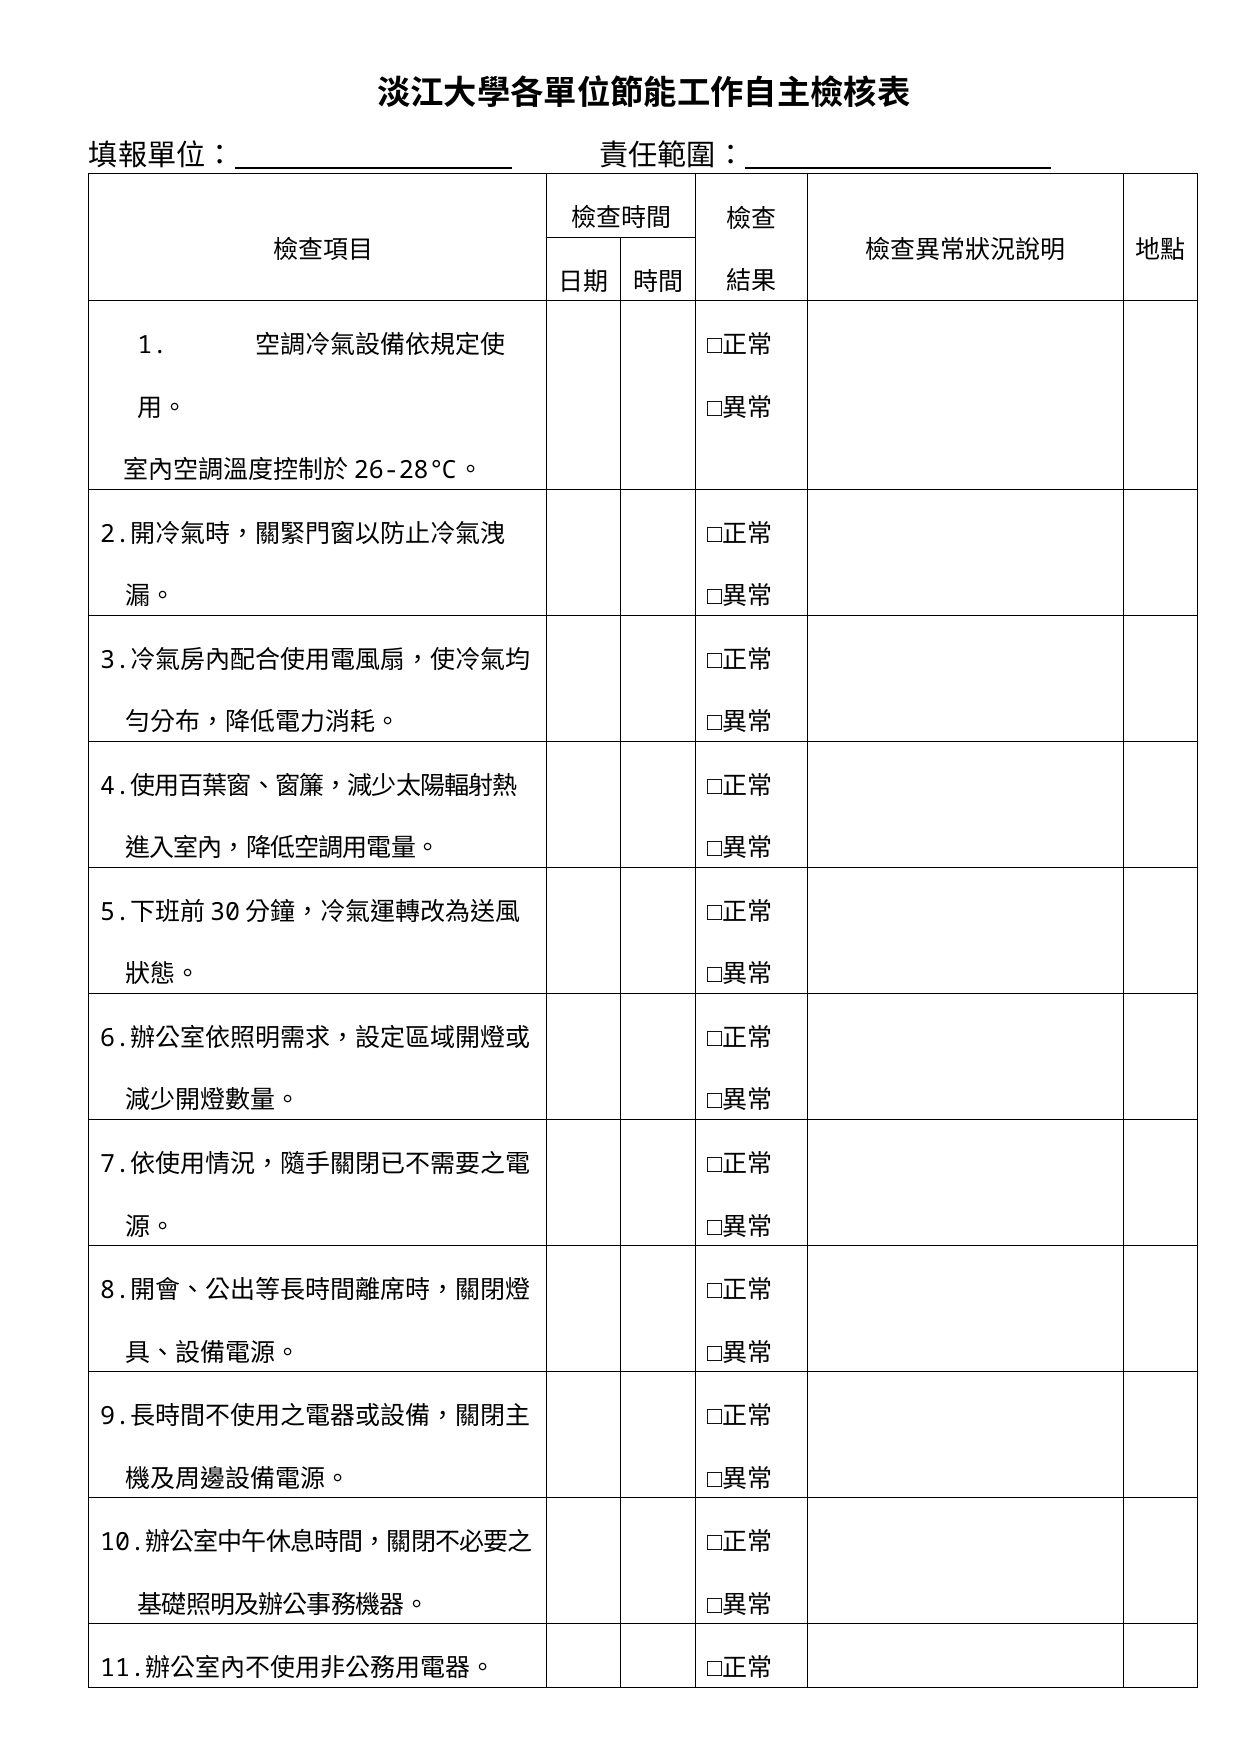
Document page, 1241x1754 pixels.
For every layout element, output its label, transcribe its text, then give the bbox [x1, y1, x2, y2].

text 填報單位： 責任範圍： [89, 111, 1199, 173]
table_cell □正常 □異常 [696, 994, 807, 1119]
table_cell [1124, 301, 1197, 489]
table_cell □正常 □異常 [696, 1246, 807, 1371]
table_cell [1124, 490, 1197, 615]
table_cell 10.辦公室中午休息時間，關閉不必要之基礎照明及辦公事務機器。 [89, 1498, 546, 1623]
table_cell [808, 1246, 1123, 1371]
table_cell □正常 □異常 [696, 1372, 807, 1497]
table_cell □正常 □異常 [696, 868, 807, 993]
text 淡江大學各單位節能工作自主檢核表 [89, 48, 1199, 111]
table_cell 7.依使用情況，隨手關閉已不需要之電源。 [89, 1120, 546, 1245]
table_cell [547, 1246, 620, 1371]
table_cell [547, 742, 620, 867]
table_cell [547, 1120, 620, 1245]
table_cell [1124, 1372, 1197, 1497]
table_cell [547, 301, 620, 489]
table_cell 8.開會、公出等長時間離席時，關閉燈具、設備電源。 [89, 1246, 546, 1371]
table_header 檢查異常狀況說明 [808, 174, 1123, 300]
table_cell □正常 □異常 [696, 490, 807, 615]
table_cell [808, 994, 1123, 1119]
table_cell [808, 1498, 1123, 1623]
table_cell [621, 616, 695, 741]
table_cell 4.使用百葉窗、窗簾，減少太陽輻射熱進入室內，降低空調用電量。 [89, 742, 546, 867]
table_cell □正常 □異常 [696, 1120, 807, 1245]
table_cell 9.長時間不使用之電器或設備，關閉主機及周邊設備電源。 [89, 1372, 546, 1497]
table_cell [808, 1624, 1123, 1687]
table_cell □正常 □異常 [696, 1498, 807, 1623]
table_cell 3.冷氣房內配合使用電風扇，使冷氣均勻分布，降低電力消耗。 [89, 616, 546, 741]
table_header 檢查項目 [89, 174, 546, 300]
table_header 地點 [1124, 174, 1197, 300]
table_cell □正常 □異常 [696, 742, 807, 867]
table_cell [1124, 1498, 1197, 1623]
table_cell [1124, 1120, 1197, 1245]
table_cell [1124, 742, 1197, 867]
table_cell 6.辦公室依照明需求，設定區域開燈或減少開燈數量。 [89, 994, 546, 1119]
table_cell [808, 1120, 1123, 1245]
table_cell [808, 490, 1123, 615]
table_cell [547, 490, 620, 615]
table_cell [1124, 1624, 1197, 1687]
table_cell [1124, 868, 1197, 993]
table_cell 5.下班前30分鐘，冷氣運轉改為送風狀態。 [89, 868, 546, 993]
table_cell [621, 1246, 695, 1371]
table_cell [621, 994, 695, 1119]
table_cell [547, 1498, 620, 1623]
table_cell 時間 [621, 238, 695, 300]
table_cell [547, 1624, 620, 1687]
table_cell [547, 616, 620, 741]
table_cell □正常 [696, 1624, 807, 1687]
table_cell [621, 1120, 695, 1245]
table_cell [1124, 994, 1197, 1119]
table_cell [808, 1372, 1123, 1497]
table_cell [547, 1372, 620, 1497]
table_cell 11.辦公室內不使用非公務用電器。 [89, 1624, 546, 1687]
table_cell [808, 868, 1123, 993]
table_cell 2.開冷氣時，關緊門窗以防止冷氣洩漏。 [89, 490, 546, 615]
table_cell 空調冷氣設備依規定使用。 室內空調溫度控制於26-28℃。 [89, 301, 546, 489]
table_cell [808, 742, 1123, 867]
table_cell [808, 616, 1123, 741]
table_cell □正常 □異常 [696, 301, 807, 489]
table_cell [547, 868, 620, 993]
table_cell [1124, 616, 1197, 741]
table_cell [621, 868, 695, 993]
table_header 檢查時間 [547, 174, 695, 237]
table_header 檢查 結果 [696, 174, 807, 300]
table_cell [621, 490, 695, 615]
table_cell 日期 [547, 238, 620, 300]
table_cell [621, 1372, 695, 1497]
table_cell □正常 □異常 [696, 616, 807, 741]
table_cell [547, 994, 620, 1119]
table_cell [621, 301, 695, 489]
table_cell [808, 301, 1123, 489]
table_cell [621, 1624, 695, 1687]
table_cell [621, 742, 695, 867]
table_cell [621, 1498, 695, 1623]
table_cell [1124, 1246, 1197, 1371]
